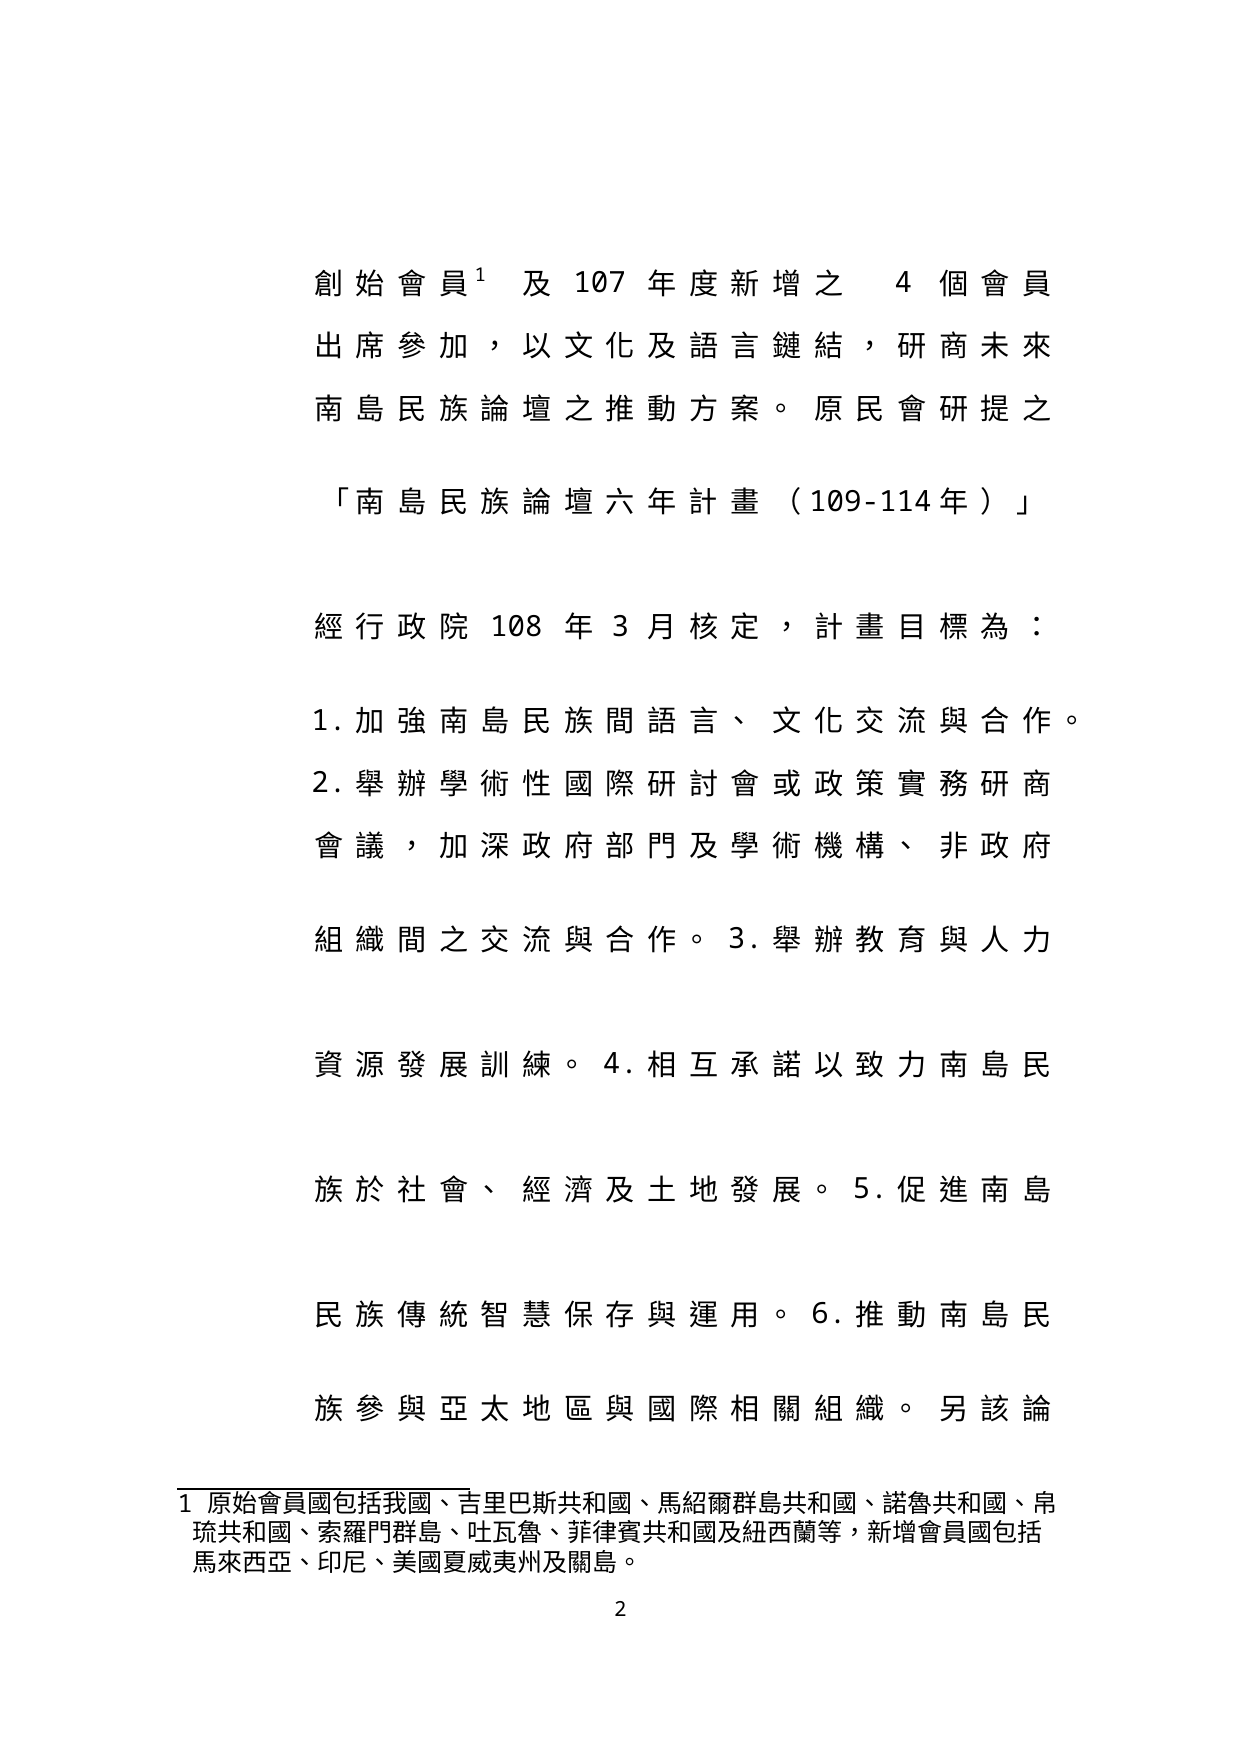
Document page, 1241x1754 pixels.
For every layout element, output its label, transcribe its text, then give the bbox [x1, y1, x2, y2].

text 原始會員國包括我國、吉里巴斯共和國、馬紹爾群島共和國、諾魯共和國、帛琉共和國、索羅門群島、吐瓦魯、菲律賓共和國及紐西蘭等，新增會員國包括馬來西亞、印尼、美國夏威夷州及關島。 [177, 1489, 1063, 1577]
text 原民會為配合新南向政策，於 107年8月1日啟動南島民族論壇，共有 9 個創始會員及107年度新增之 4 個會員出席參加，以文化及語言鏈結，研商未來南島民族論壇之推動方案。原民會研提之「南島民族論壇六年計畫（109-114年）」經行政院108年3月核定，計畫目標為：1.加強南島民族間語言、文化交流與合作。2.舉辦學術性國際研討會或政策實務研商會議，加深政府部門及學術機構、非政府組織間之交流與合作。3.舉辦教育與人力資源發展訓練。4.相互承諾以致力南島民族於社會、經濟及土地發展。5.促進南島民族傳統智慧保存與運用。6.推動南島民族參與亞太地區與國際相關組織。另該論壇成立，亦使南島民族或非南島民族之個人或團體，透過參與論壇各項活動，建構溝通及合作網絡，推動南島文化以達成分享及創造資源之目標。 [271, 177, 1058, 1427]
